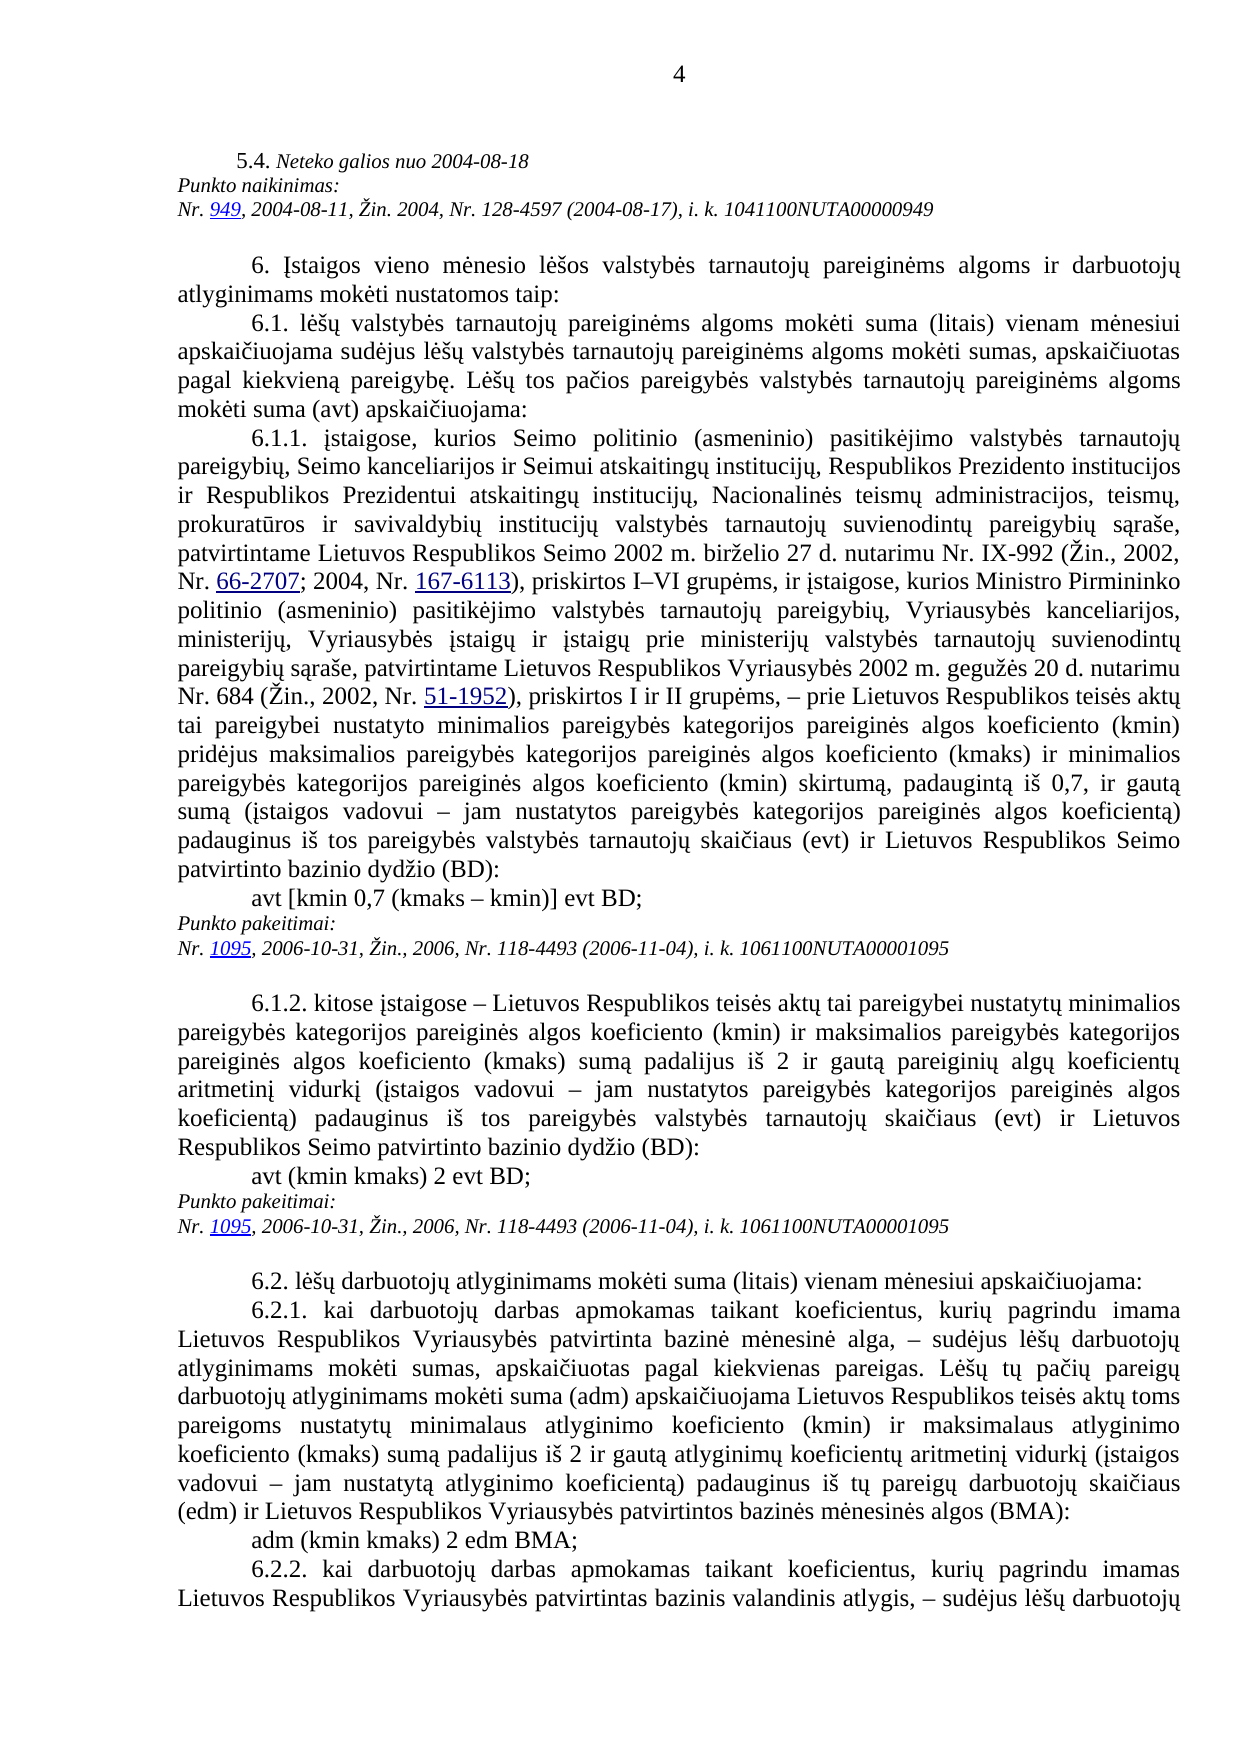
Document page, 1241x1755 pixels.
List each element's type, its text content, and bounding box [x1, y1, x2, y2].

text Nr. 1095, 2006-10-31, Žin., 2006, Nr. 118-4493 (2006-11-04), i. k. 1061100NUTA00001095 [177, 1213, 1181, 1238]
text 6.2. lėšų darbuotojų atlyginimams mokėti suma (litais) vienam mėnesiui apskaičiuojama: [177, 1266, 1181, 1295]
text Punkto pakeitimai: [177, 1189, 1181, 1213]
text 5.4. Neteko galios nuo 2004-08-18 [177, 147, 1181, 173]
text 6.1.2. kitose įstaigose – Lietuvos Respublikos teisės aktų tai pareigybei nustatytų minimalios pareigybės kategorijos pareiginės algos koeficiento (kmin) ir maksimalios pareigybės kategorijos pareiginės algos koeficiento (kmaks) sumą padalijus iš 2 ir gautą pareiginių algų koeficientų aritmetinį vidurkį (įstaigos vadovui – jam nustatytos pareigybės kategorijos pareiginės algos koeficientą) padauginus iš tos pareigybės valstybės tarnautojų skaičiaus (evt) ir Lietuvos Respublikos Seimo patvirtinto bazinio dydžio (BD): [177, 988, 1181, 1161]
text Punkto pakeitimai: [177, 911, 1181, 935]
text avt (kmin kmaks) 2 evt BD; [177, 1161, 1181, 1189]
text Nr. 949, 2004-08-11, Žin. 2004, Nr. 128-4597 (2004-08-17), i. k. 1041100NUTA00000949 [177, 197, 1181, 221]
text avt [kmin 0,7 (kmaks – kmin)] evt BD; [177, 883, 1181, 911]
text 6.2.1. kai darbuotojų darbas apmokamas taikant koeficientus, kurių pagrindu imama Lietuvos Respublikos Vyriausybės patvirtinta bazinė mėnesinė alga, – sudėjus lėšų darbuotojų atlyginimams mokėti sumas, apskaičiuotas pagal kiekvienas pareigas. Lėšų tų pačių pareigų darbuotojų atlyginimams mokėti suma (adm) apskaičiuojama Lietuvos Respublikos teisės aktų toms pareigoms nustatytų minimalaus atlyginimo koeficiento (kmin) ir maksimalaus atlyginimo koeficiento (kmaks) sumą padalijus iš 2 ir gautą atlyginimų koeficientų aritmetinį vidurkį (įstaigos vadovui – jam nustatytą atlyginimo koeficientą) padauginus iš tų pareigų darbuotojų skaičiaus (edm) ir Lietuvos Respublikos Vyriausybės patvirtintos bazinės mėnesinės algos (BMA): [177, 1295, 1181, 1525]
text 6.1. lėšų valstybės tarnautojų pareiginėms algoms mokėti suma (litais) vienam mėnesiui apskaičiuojama sudėjus lėšų valstybės tarnautojų pareiginėms algoms mokėti sumas, apskaičiuotas pagal kiekvieną pareigybę. Lėšų tos pačios pareigybės valstybės tarnautojų pareiginėms algoms mokėti suma (avt) apskaičiuojama: [177, 308, 1181, 423]
text adm (kmin kmaks) 2 edm BMA; [177, 1525, 1181, 1554]
text Punkto naikinimas: [177, 173, 1181, 197]
text 6.1.1. įstaigose, kurios Seimo politinio (asmeninio) pasitikėjimo valstybės tarnautojų pareigybių, Seimo kanceliarijos ir Seimui atskaitingų institucijų, Respublikos Prezidento institucijos ir Respublikos Prezidentui atskaitingų institucijų, Nacionalinės teismų administracijos, teismų, prokuratūros ir savivaldybių institucijų valstybės tarnautojų suvienodintų pareigybių sąraše, patvirtintame Lietuvos Respublikos Seimo 2002 m. birželio 27 d. nutarimu Nr. IX-992 (Žin., 2002, Nr. 66-2707; 2004, Nr. 167-6113), priskirtos I–VI grupėms, ir įstaigose, kurios Ministro Pirmininko politinio (asmeninio) pasitikėjimo valstybės tarnautojų pareigybių, Vyriausybės kanceliarijos, ministerijų, Vyriausybės įstaigų ir įstaigų prie ministerijų valstybės tarnautojų suvienodintų pareigybių sąraše, patvirtintame Lietuvos Respublikos Vyriausybės 2002 m. gegužės 20 d. nutarimu Nr. 684 (Žin., 2002, Nr. 51-1952), priskirtos I ir II grupėms, – prie Lietuvos Respublikos teisės aktų tai pareigybei nustatyto minimalios pareigybės kategorijos pareiginės algos koeficiento (kmin) pridėjus maksimalios pareigybės kategorijos pareiginės algos koeficiento (kmaks) ir minimalios pareigybės kategorijos pareiginės algos koeficiento (kmin) skirtumą, padaugintą iš 0,7, ir gautą sumą (įstaigos vadovui – jam nustatytos pareigybės kategorijos pareiginės algos koeficientą) padauginus iš tos pareigybės valstybės tarnautojų skaičiaus (evt) ir Lietuvos Respublikos Seimo patvirtinto bazinio dydžio (BD): [177, 423, 1181, 883]
text 6. Įstaigos vieno mėnesio lėšos valstybės tarnautojų pareiginėms algoms ir darbuotojų atlyginimams mokėti nustatomos taip: [177, 250, 1181, 308]
text Nr. 1095, 2006-10-31, Žin., 2006, Nr. 118-4493 (2006-11-04), i. k. 1061100NUTA00001095 [177, 935, 1181, 959]
text 6.2.2. kai darbuotojų darbas apmokamas taikant koeficientus, kurių pagrindu imamas Lietuvos Respublikos Vyriausybės patvirtintas bazinis valandinis atlygis, – sudėjus lėšų darbuotojų [177, 1554, 1181, 1611]
